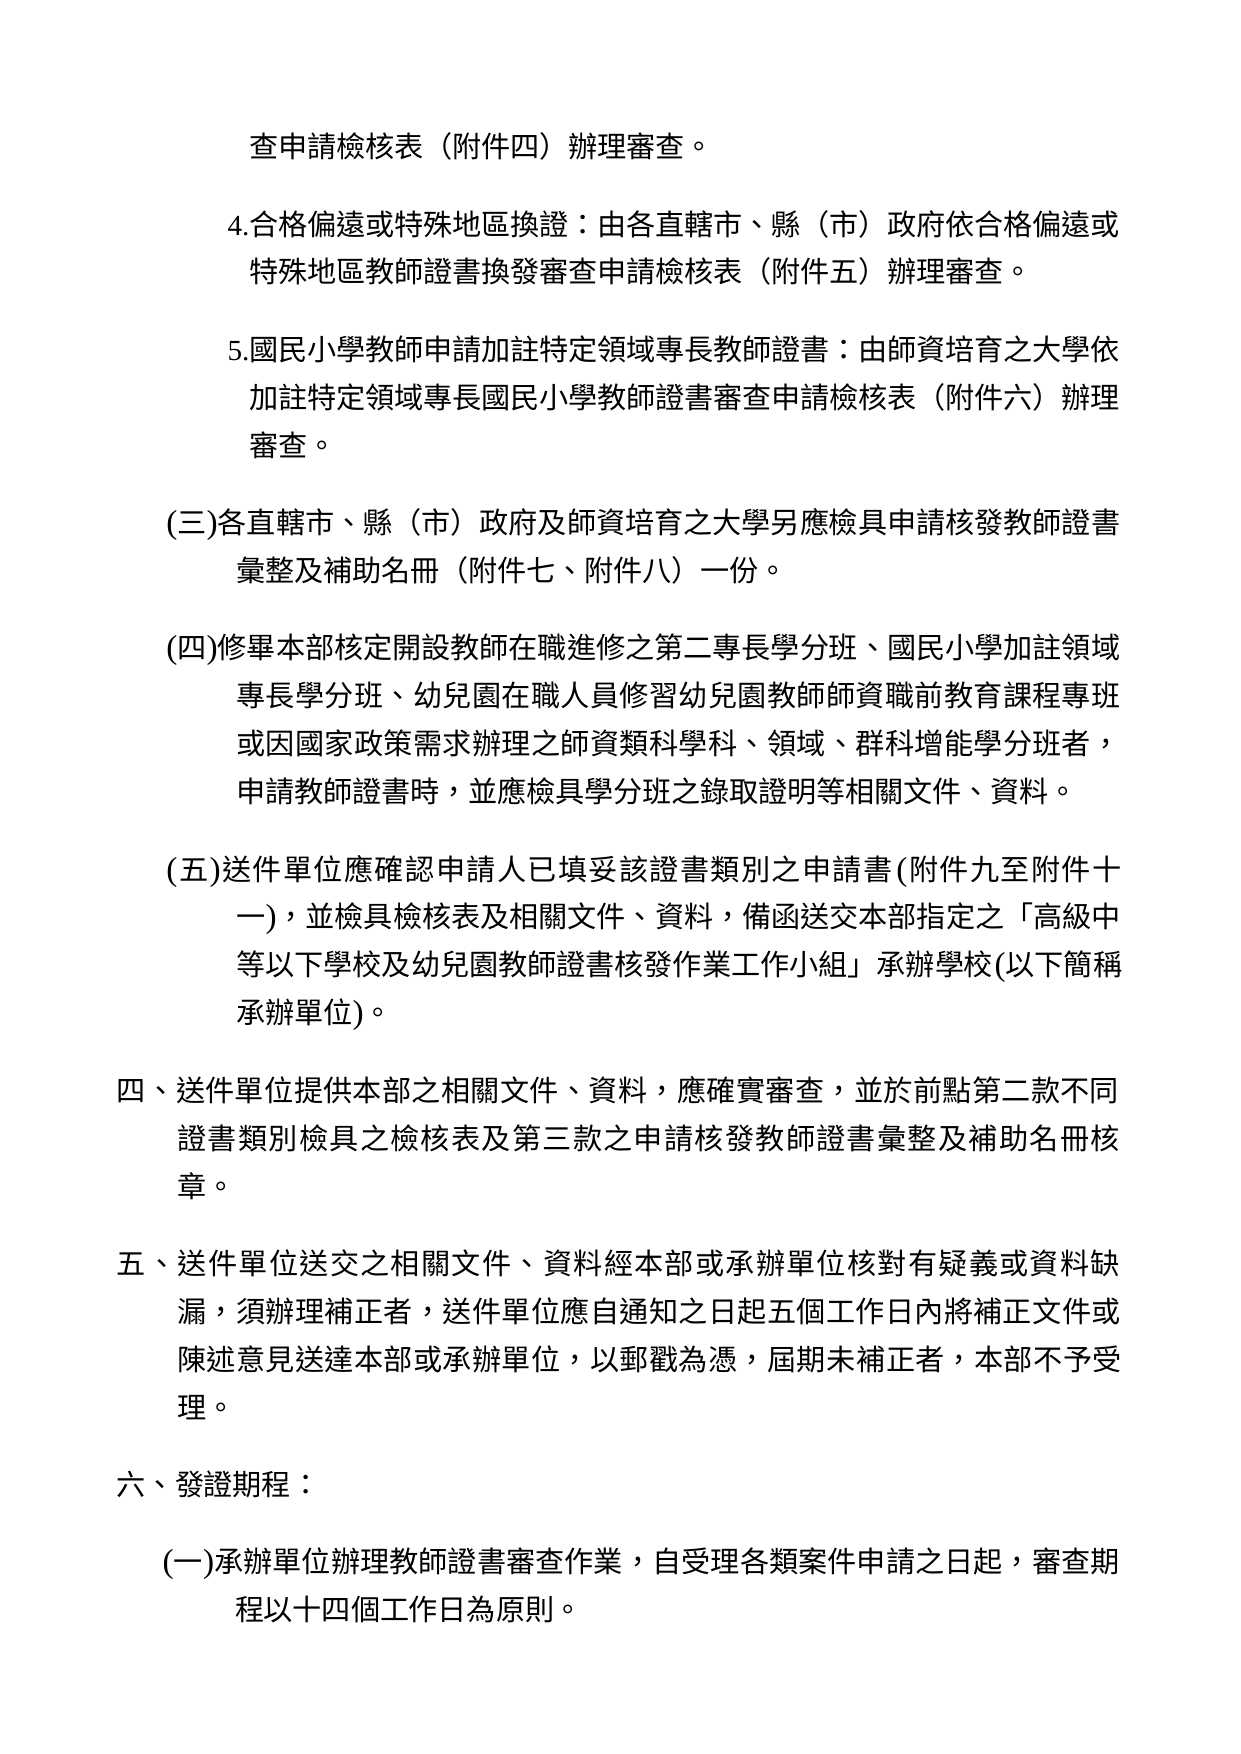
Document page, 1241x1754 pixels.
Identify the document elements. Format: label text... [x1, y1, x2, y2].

text (三)各直轄市、縣（市）政府及師資培育之大學另應檢具申請核發教師證書彙整及補助名冊（附件七、附件八）一份。 [166, 494, 1122, 590]
text (一)承辦單位辦理教師證書審查作業，自受理各類案件申請之日起，審查期程以十四個工作日為原則。 [162, 1533, 1122, 1629]
text 六、發證期程： [117, 1456, 1122, 1504]
text 五、送件單位送交之相關文件、資料經本部或承辦單位核對有疑義或資料缺漏，須辦理補正者，送件單位應自通知之日起五個工作日內將補正文件或陳述意見送達本部或承辦單位，以郵戳為憑，屆期未補正者，本部不予受理。 [117, 1235, 1122, 1427]
text 查申請檢核表（附件四）辦理審查。 [227, 118, 1122, 166]
text 4.合格偏遠或特殊地區換證：由各直轄市、縣（市）政府依合格偏遠或特殊地區教師證書換發審查申請檢核表（附件五）辦理審查。 [227, 196, 1122, 291]
text 四、送件單位提供本部之相關文件、資料，應確實審查，並於前點第二款不同證書類別檢具之檢核表及第三款之申請核發教師證書彙整及補助名冊核章。 [117, 1062, 1122, 1205]
text (五)送件單位應確認申請人已填妥該證書類別之申請書(附件九至附件十一)，並檢具檢核表及相關文件、資料，備函送交本部指定之「高級中等以下學校及幼兒園教師證書核發作業工作小組」承辦學校(以下簡稱承辦單位)。 [166, 841, 1122, 1032]
text (四)修畢本部核定開設教師在職進修之第二專長學分班、國民小學加註領域專長學分班、幼兒園在職人員修習幼兒園教師師資職前教育課程專班或因國家政策需求辦理之師資類科學科、領域、群科增能學分班者，申請教師證書時，並應檢具學分班之錄取證明等相關文件、資料。 [166, 619, 1122, 811]
text 5.國民小學教師申請加註特定領域專長教師證書：由師資培育之大學依加註特定領域專長國民小學教師證書審查申請檢核表（附件六）辦理審查。 [227, 321, 1122, 464]
